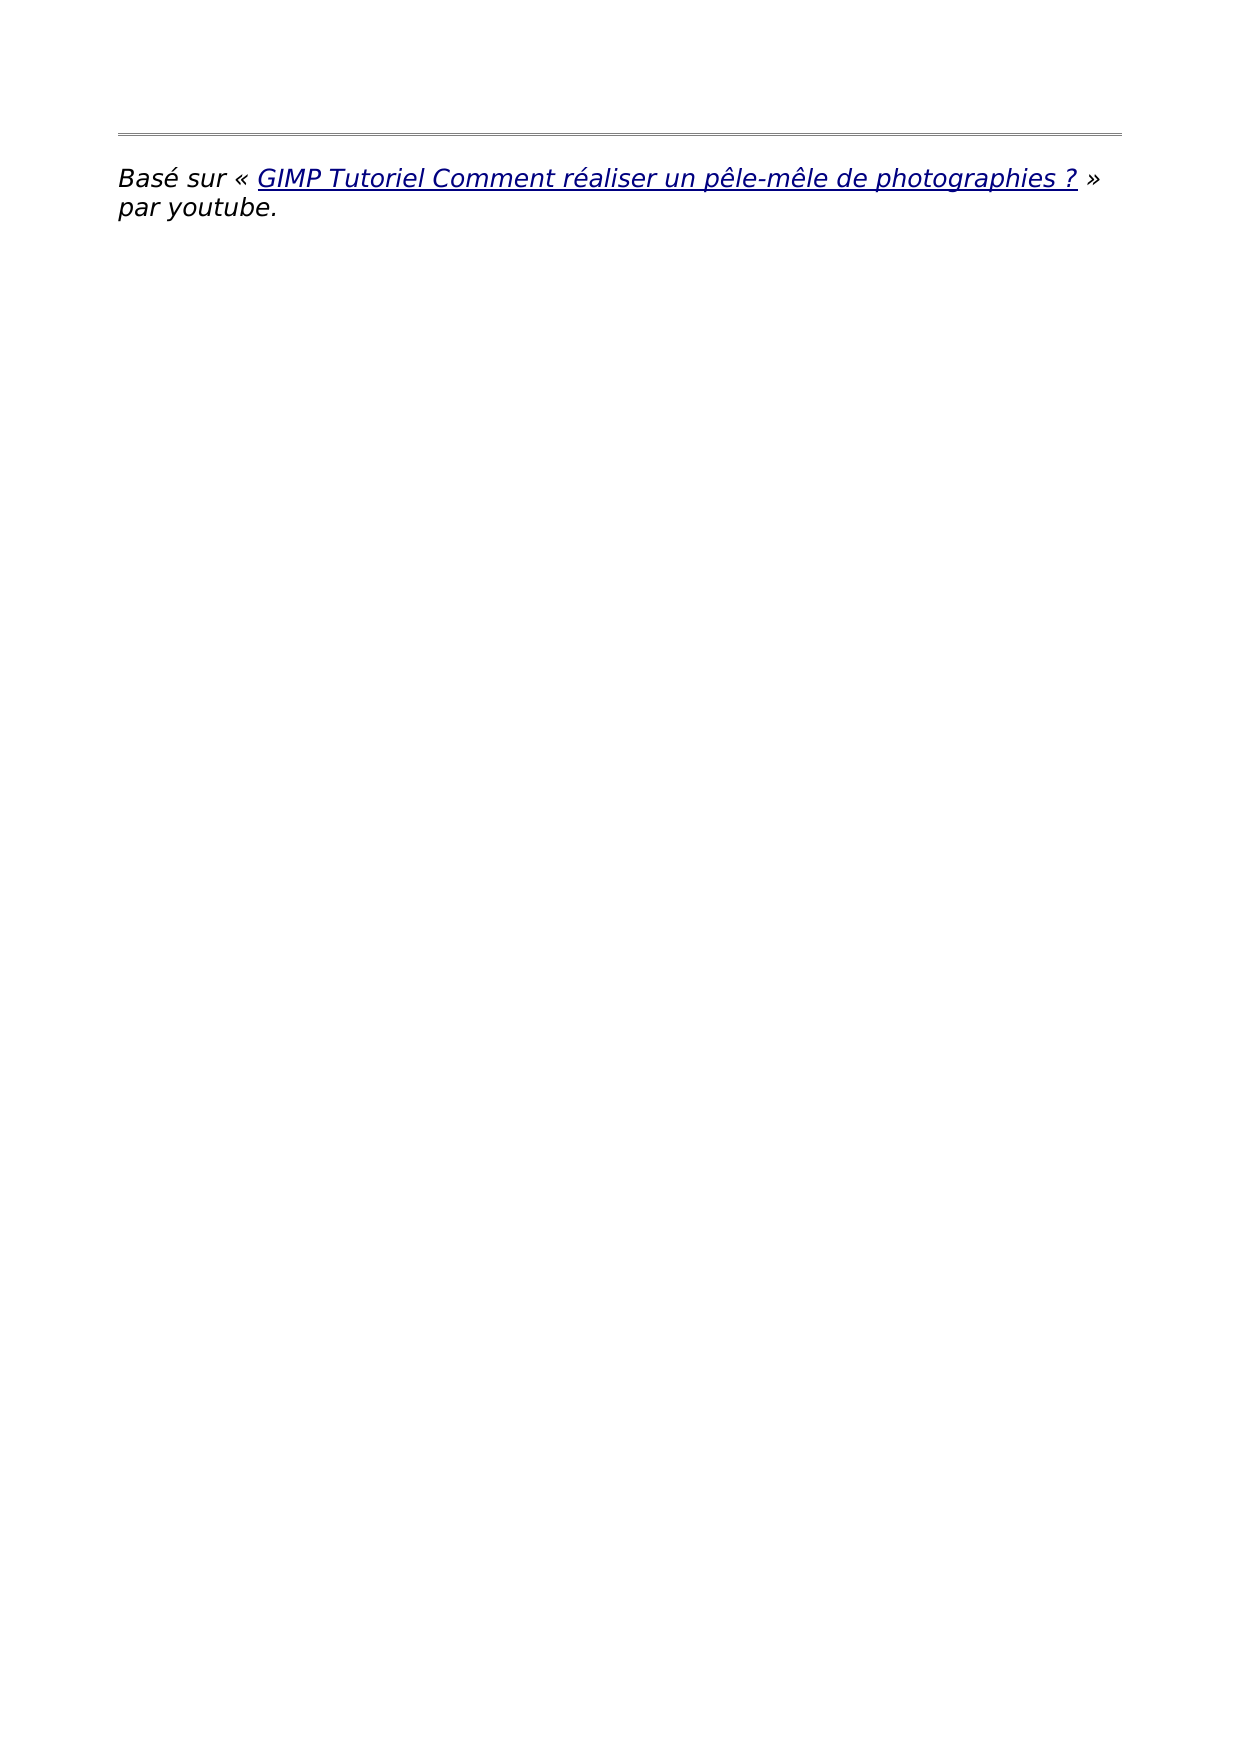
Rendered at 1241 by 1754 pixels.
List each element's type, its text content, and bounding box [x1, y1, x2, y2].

text Basé sur « GIMP Tutoriel Comment réaliser un pêle-mêle de photographies ? » par youtube. [118, 164, 1122, 223]
